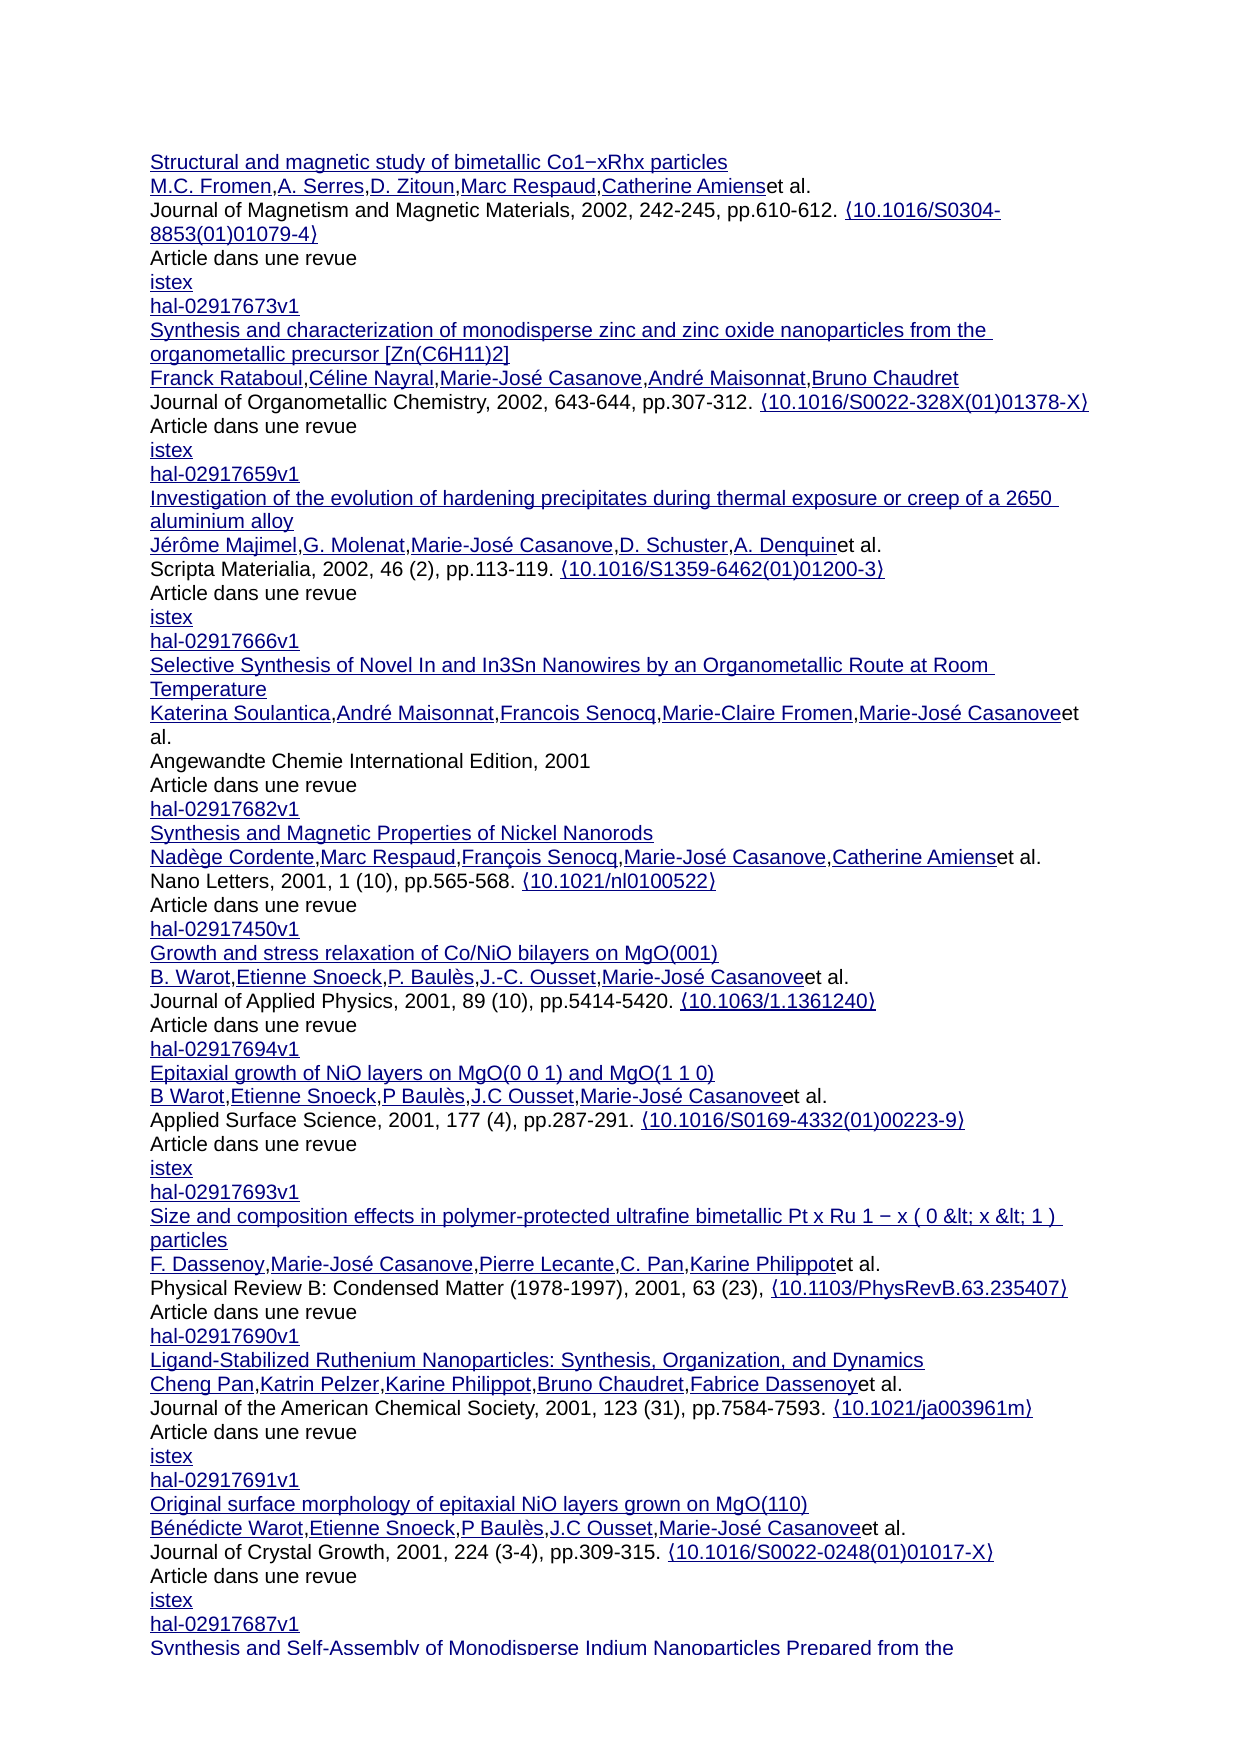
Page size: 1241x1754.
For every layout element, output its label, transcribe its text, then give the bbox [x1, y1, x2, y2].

table_cell Structural and magnetic study of bimetallic Co1−xRhx particles M.C. Fromen,A. Serres,D. Zitoun,Marc Respaud,Catherine Amienset al. Journal of Magnetism and Magnetic Materials, 2002, 242-245, pp.610-612. ⟨10.1016/S0304-8853(01)01079-4⟩ Article dans une revue istex hal-02917673v1 [150, 150, 1090, 318]
table_cell Size and composition effects in polymer-protected ultrafine bimetallic Pt x Ru 1 − x ( 0 &lt; x &lt; 1 ) particles F. Dassenoy,Marie-José Casanove,Pierre Lecante,C. Pan,Karine Philippotet al. Physical Review B: Condensed Matter (1978-1997), 2001, 63 (23), ⟨10.1103/PhysRevB.63.235407⟩ Article dans une revue hal-02917690v1 [150, 1204, 1090, 1348]
table_cell Original surface morphology of epitaxial NiO layers grown on MgO(110) Bénédicte Warot,Etienne Snoeck,P Baulès,J.C Ousset,Marie-José Casanoveet al. Journal of Crystal Growth, 2001, 224 (3-4), pp.309-315. ⟨10.1016/S0022-0248(01)01017-X⟩ Article dans une revue istex hal-02917687v1 [150, 1492, 1090, 1635]
table_cell Synthesis and Magnetic Properties of Nickel Nanorods Nadège Cordente,Marc Respaud,François Senocq,Marie-José Casanove,Catherine Amienset al. Nano Letters, 2001, 1 (10), pp.565-568. ⟨10.1021/nl0100522⟩ Article dans une revue hal-02917450v1 [150, 821, 1090, 941]
table_cell Investigation of the evolution of hardening precipitates during thermal exposure or creep of a 2650 aluminium alloy Jérôme Majimel,G. Molenat,Marie-José Casanove,D. Schuster,A. Denquinet al. Scripta Materialia, 2002, 46 (2), pp.113-119. ⟨10.1016/S1359-6462(01)01200-3⟩ Article dans une revue istex hal-02917666v1 [150, 485, 1090, 653]
table_cell Synthesis and Self‐Assembly of Monodisperse Indium Nanoparticles Prepared from the [150, 1635, 1090, 1655]
table_cell Synthesis and characterization of monodisperse zinc and zinc oxide nanoparticles from the organometallic precursor [Zn(C6H11)2] Franck Rataboul,Céline Nayral,Marie-José Casanove,André Maisonnat,Bruno Chaudret Journal of Organometallic Chemistry, 2002, 643-644, pp.307-312. ⟨10.1016/S0022-328X(01)01378-X⟩ Article dans une revue istex hal-02917659v1 [150, 318, 1090, 485]
table_cell Epitaxial growth of NiO layers on MgO(0 0 1) and MgO(1 1 0) B Warot,Etienne Snoeck,P Baulès,J.C Ousset,Marie-José Casanoveet al. Applied Surface Science, 2001, 177 (4), pp.287-291. ⟨10.1016/S0169-4332(01)00223-9⟩ Article dans une revue istex hal-02917693v1 [150, 1060, 1090, 1204]
table_cell Selective Synthesis of Novel In and In3Sn Nanowires by an Organometallic Route at Room Temperature Katerina Soulantica,André Maisonnat,Francois Senocq,Marie-Claire Fromen,Marie-José Casanoveet al. Angewandte Chemie International Edition, 2001 Article dans une revue hal-02917682v1 [150, 653, 1090, 821]
table_cell Ligand-Stabilized Ruthenium Nanoparticles: Synthesis, Organization, and Dynamics Cheng Pan,Katrin Pelzer,Karine Philippot,Bruno Chaudret,Fabrice Dassenoyet al. Journal of the American Chemical Society, 2001, 123 (31), pp.7584-7593. ⟨10.1021/ja003961m⟩ Article dans une revue istex hal-02917691v1 [150, 1348, 1090, 1492]
table_cell Growth and stress relaxation of Co/NiO bilayers on MgO(001) B. Warot,Etienne Snoeck,P. Baulès,J.-C. Ousset,Marie-José Casanoveet al. Journal of Applied Physics, 2001, 89 (10), pp.5414-5420. ⟨10.1063/1.1361240⟩ Article dans une revue hal-02917694v1 [150, 941, 1090, 1060]
